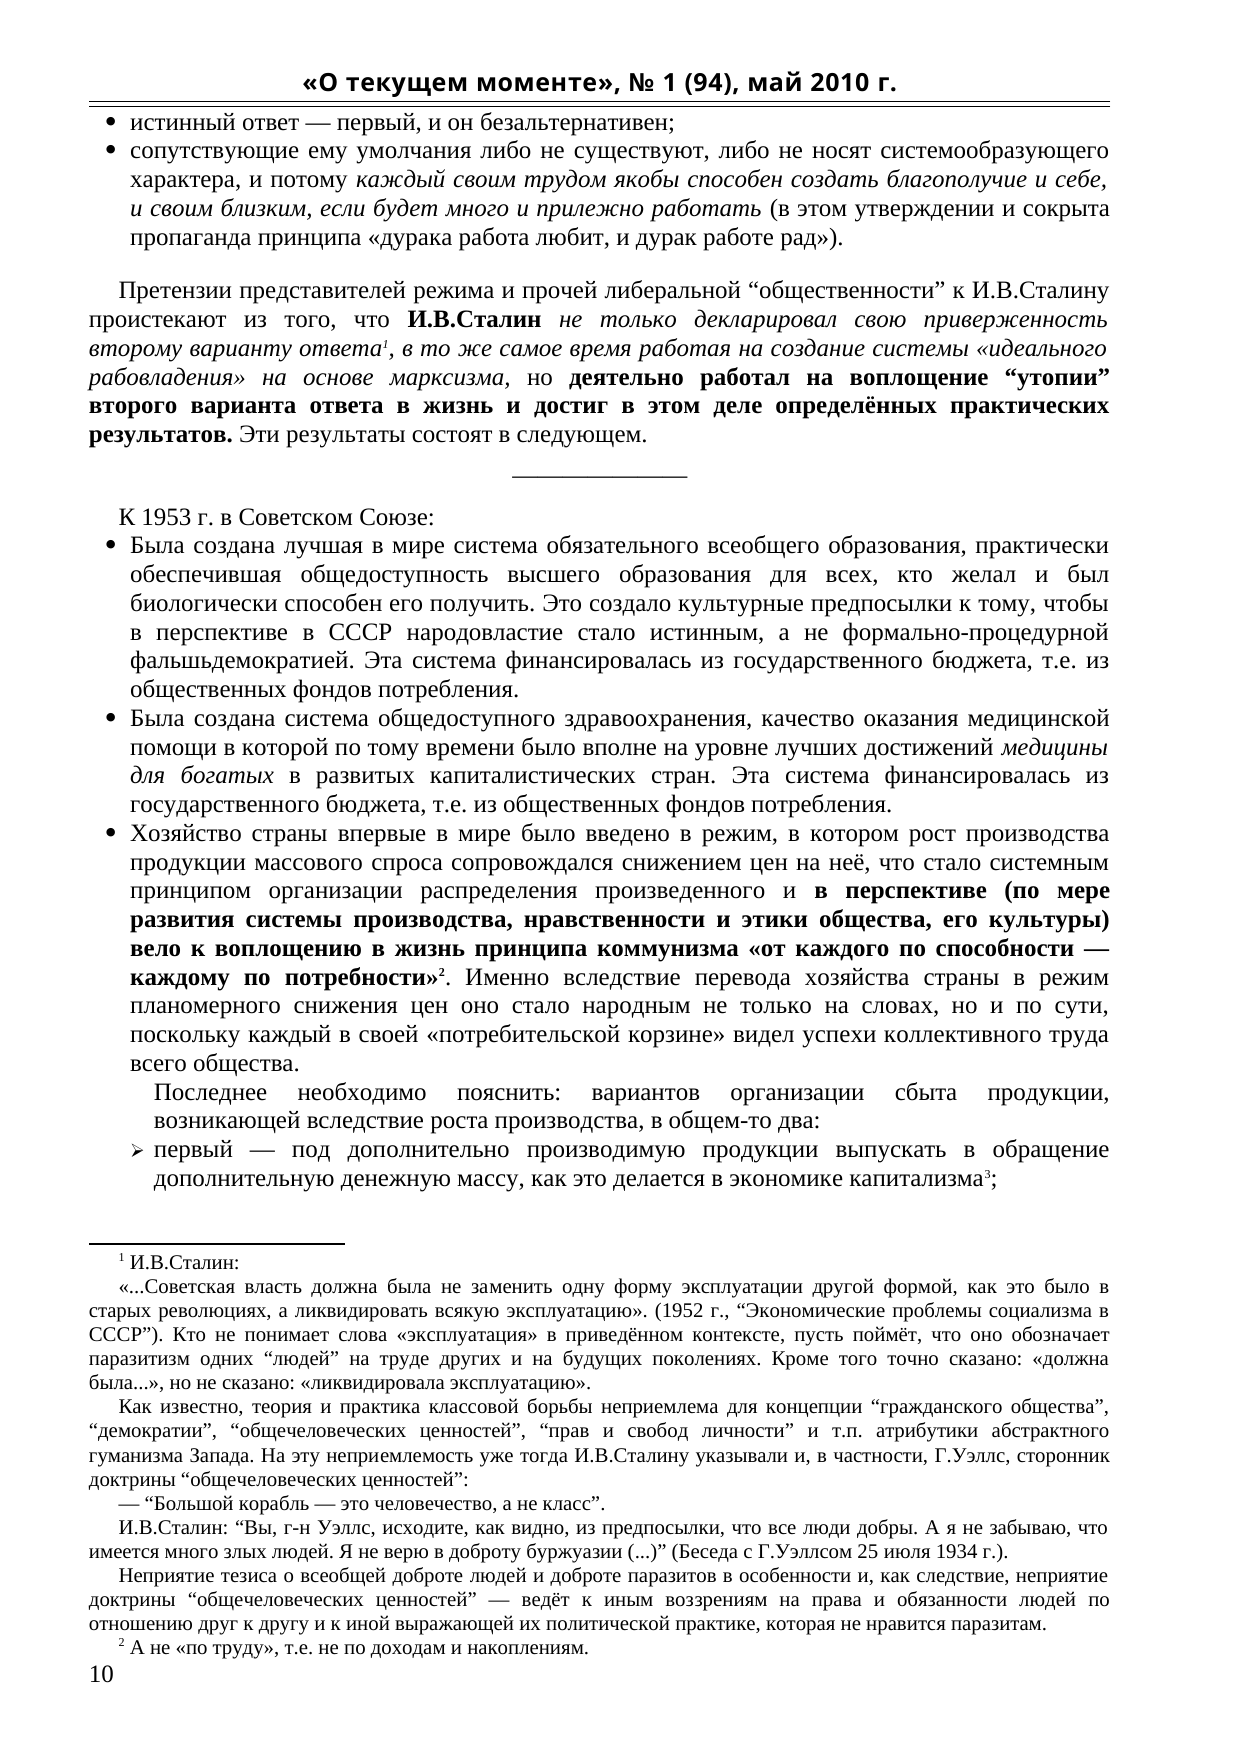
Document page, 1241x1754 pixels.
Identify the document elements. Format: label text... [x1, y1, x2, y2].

list Последнее необходимо пояснить: вариантов организации сбыта продукции, возникающей вследствие роста производства, в общем-то два: [136, 1077, 1110, 1134]
text Как известно, теория и практика классовой борьбы неприемлема для концепции “гражданского общества”, “демократии”, “обще­человеческих ценностей”, “прав и свобод личности” и т.п. атрибутики абстрактного гуманизма Запада. На эту непри­емлемость уже тогда И.В.Ста­лину указывали и, в частно­сти, Г.Уэллс, сторонник доктрины “обще­че­ло­ве­чес­ких ценностей”: [89, 1394, 1110, 1491]
text И.В.Сталин: [89, 1250, 1110, 1274]
text «...Советская власть должна была не за­менить одну форму эксплуатации другой формой, как это было в старых революциях, а ликвидировать всякую эксплуатацию». (1952 г., “Экономические проблемы социализма в СССР”). Кто не понимает слова «эк­сплуа­та­ция» в приведённом контексте, пусть поймёт, что оно обозначает паразитизм одних “людей” на труде других и на будущих поколениях. Кроме того точно сказано: «должна была...», но не сказано: «ликвидировала эксплуатацию». [89, 1274, 1110, 1394]
list Была создана лучшая в мире система обязательного всеобщего образования, практически обеспечившая общедоступность высшего образования для всех, кто желал и был биологически способен его получить. Это создало культурные предпосылки к тому, чтобы в перспективе в СССР народовластие стало истинным, а не формально-процедурной фальшьдемократией. Эта система финансировалась из государственного бюджета, т.е. из общественных фондов потребления. [106, 530, 1110, 703]
list А не «по труду», т.е. не по доходам и накоплениям. [89, 1635, 1110, 1659]
text К 1953 г. в Советском Союзе: [89, 502, 1110, 530]
list истинный ответ — первый, и он безальтернативен; [106, 107, 1110, 135]
text — “Большой корабль — это человечество, а не класс”. [89, 1491, 1110, 1515]
text Претензии представителей режима и прочей либеральной “общественности” к И.В.Сталину проистекают из того, что И.В.Сталин не только декларировал свою приверженность второму варианту ответа, в то же самое время работая на создание системы «идеального рабовладения» на основе марксизма, но деятельно работал на воплощение “утопии” второго варианта ответа в жизнь и достиг в этом деле определённых практических результатов. Эти результаты состоят в следующем. [89, 275, 1110, 448]
list Хозяйство страны впервые в мире было введено в режим, в котором рост производства продукции массового спроса сопровождался снижением цен на неё, что стало системным принципом организации распределения произведенного и в перспективе (по мере развития системы производства, нравственности и этики общества, его культуры) вело к воплощению в жизнь принципа коммунизма «от каждого по способности — каждому по потребности». Именно вследствие перевода хозяйства страны в режим планомерного снижения цен оно стало народным не только на словах, но и по сути, поскольку каждый в своей «потребительской корзине» видел успехи коллективного труда всего общества. [106, 818, 1110, 1077]
list Была создана система общедоступного здравоохранения, качество оказания медицинской помощи в которой по тому времени было вполне на уровне лучших достижений медицины для богатых в развитых капиталистических стран. Эта система финансировалась из государственного бюджета, т.е. из общественных фондов потребления. [106, 703, 1110, 818]
list первый — под дополнительно производимую продукции выпускать в обращение дополнительную денежную массу, как это делается в экономике капитализма; [130, 1134, 1110, 1192]
list сопутствующие ему умолчания либо не существуют, либо не носят системообразующего характера, и потому каждый своим трудом якобы способен создать благополучие и себе, и своим близким, если будет много и прилежно работать (в этом утверждении и сокрыта пропаганда принципа «дурака работа любит, и дурак работе рад»). [106, 135, 1110, 250]
text И.В.Сталин: “Вы, г-н Уэллс, исходите, как видно, из предпосылки, что все люди добры. А я не забываю, что имеется много злых людей. Я не верю в доброту буржуа­зии (...)” (Беседа с Г.Уэллсом 25 июля 1934 г.). [89, 1515, 1110, 1563]
text ——————— [89, 460, 1110, 489]
text Неприятие тезиса о всеобщей доброте людей и доброте паразитов в особенности и, как следствие, неприятие док­трины “обще­че­лове­ческих ценностей” — ведёт к иным воз­зрениям на права и обязанности людей по отношению друг к другу и к иной выражающей их политической практике, которая не нравится паразитам. [89, 1563, 1110, 1635]
